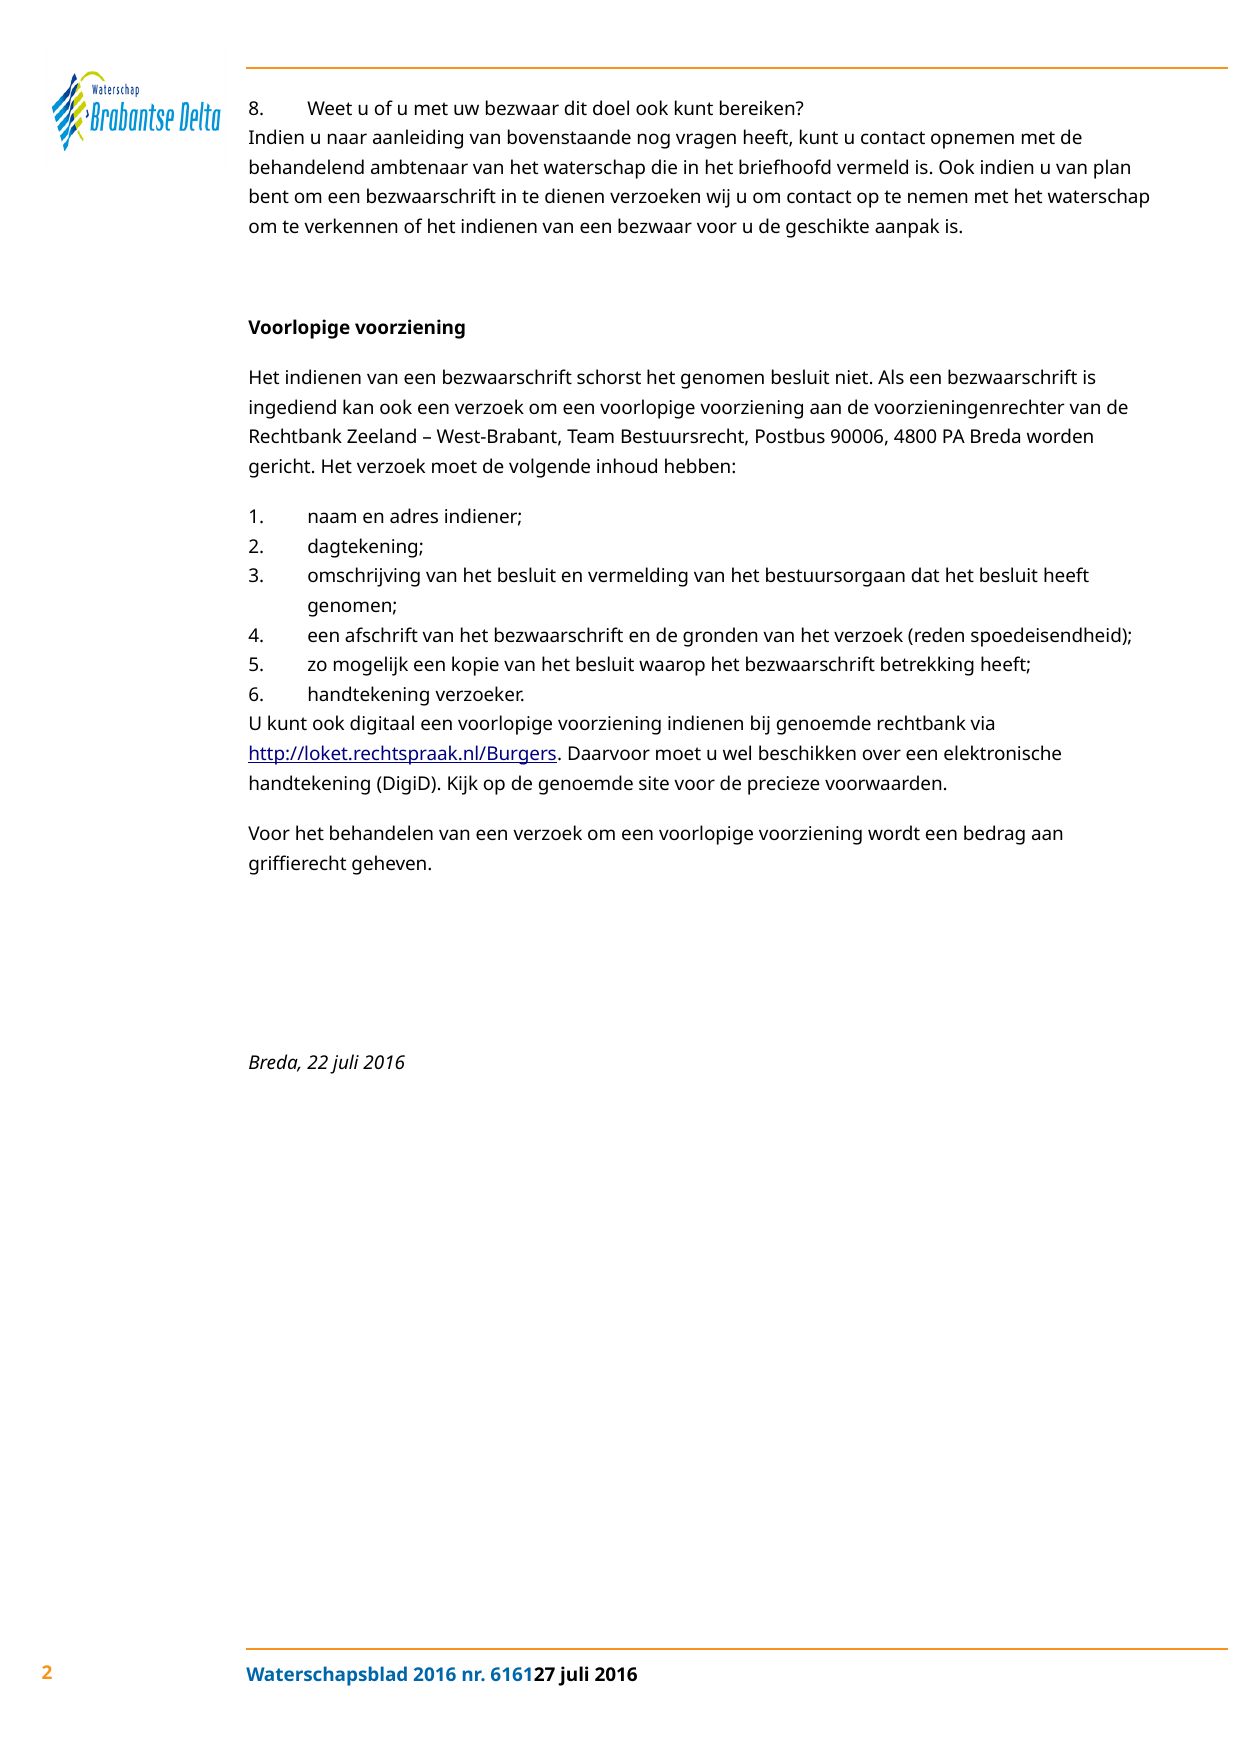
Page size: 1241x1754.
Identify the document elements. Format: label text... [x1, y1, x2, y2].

text Voorlopige voorziening [248, 314, 1152, 340]
text Indien u naar aanleiding van bovenstaande nog vragen heeft, kunt u contact opnemen met de behandelend ambtenaar van het waterschap die in het briefhoofd vermeld is. Ook indien u van plan bent om een bezwaarschrift in te dienen verzoeken wij u om contact op te nemen met het waterschap om te verkennen of het indienen van een bezwaar voor u de geschikte aanpak is. [248, 124, 1152, 239]
list Weet u of u met uw bezwaar dit doel ook kunt bereiken? [248, 95, 1152, 121]
text Breda, 22 juli 2016 [248, 1049, 1152, 1074]
list zo mogelijk een kopie van het besluit waarop het bezwaarschrift betrekking heeft; [248, 651, 1152, 677]
list een afschrift van het bezwaarschrift en de gronden van het verzoek (reden spoedeisendheid); [248, 622, 1152, 648]
list handtekening verzoeker. [248, 681, 1152, 707]
text U kunt ook digitaal een voorlopige voorziening indienen bij genoemde rechtbank via http://loket.rechtspraak.nl/Burgers. Daarvoor moet u wel beschikken over een elektronische handtekening (DigiD). Kijk op de genoemde site voor de precieze voorwaarden. [248, 711, 1152, 796]
list dagtekening; [248, 533, 1152, 559]
list naam en adres indiener; [248, 503, 1152, 529]
text Voor het behandelen van een verzoek om een voorlopige voorziening wordt een bedrag aan griffierecht geheven. [248, 820, 1152, 876]
list omschrijving van het besluit en vermelding van het bestuursorgaan dat het besluit heeft genomen; [248, 563, 1152, 618]
text Het indienen van een bezwaarschrift schorst het genomen besluit niet. Als een bezwaarschrift is ingediend kan ook een verzoek om een voorlopige voorziening aan de voorzieningenrechter van de Rechtbank Zeeland – West-Brabant, Team Bestuursrecht, Postbus 90006, 4800 PA Breda worden gericht. Het verzoek moet de volgende inhoud hebben: [248, 364, 1152, 479]
picture [41, 47, 231, 172]
